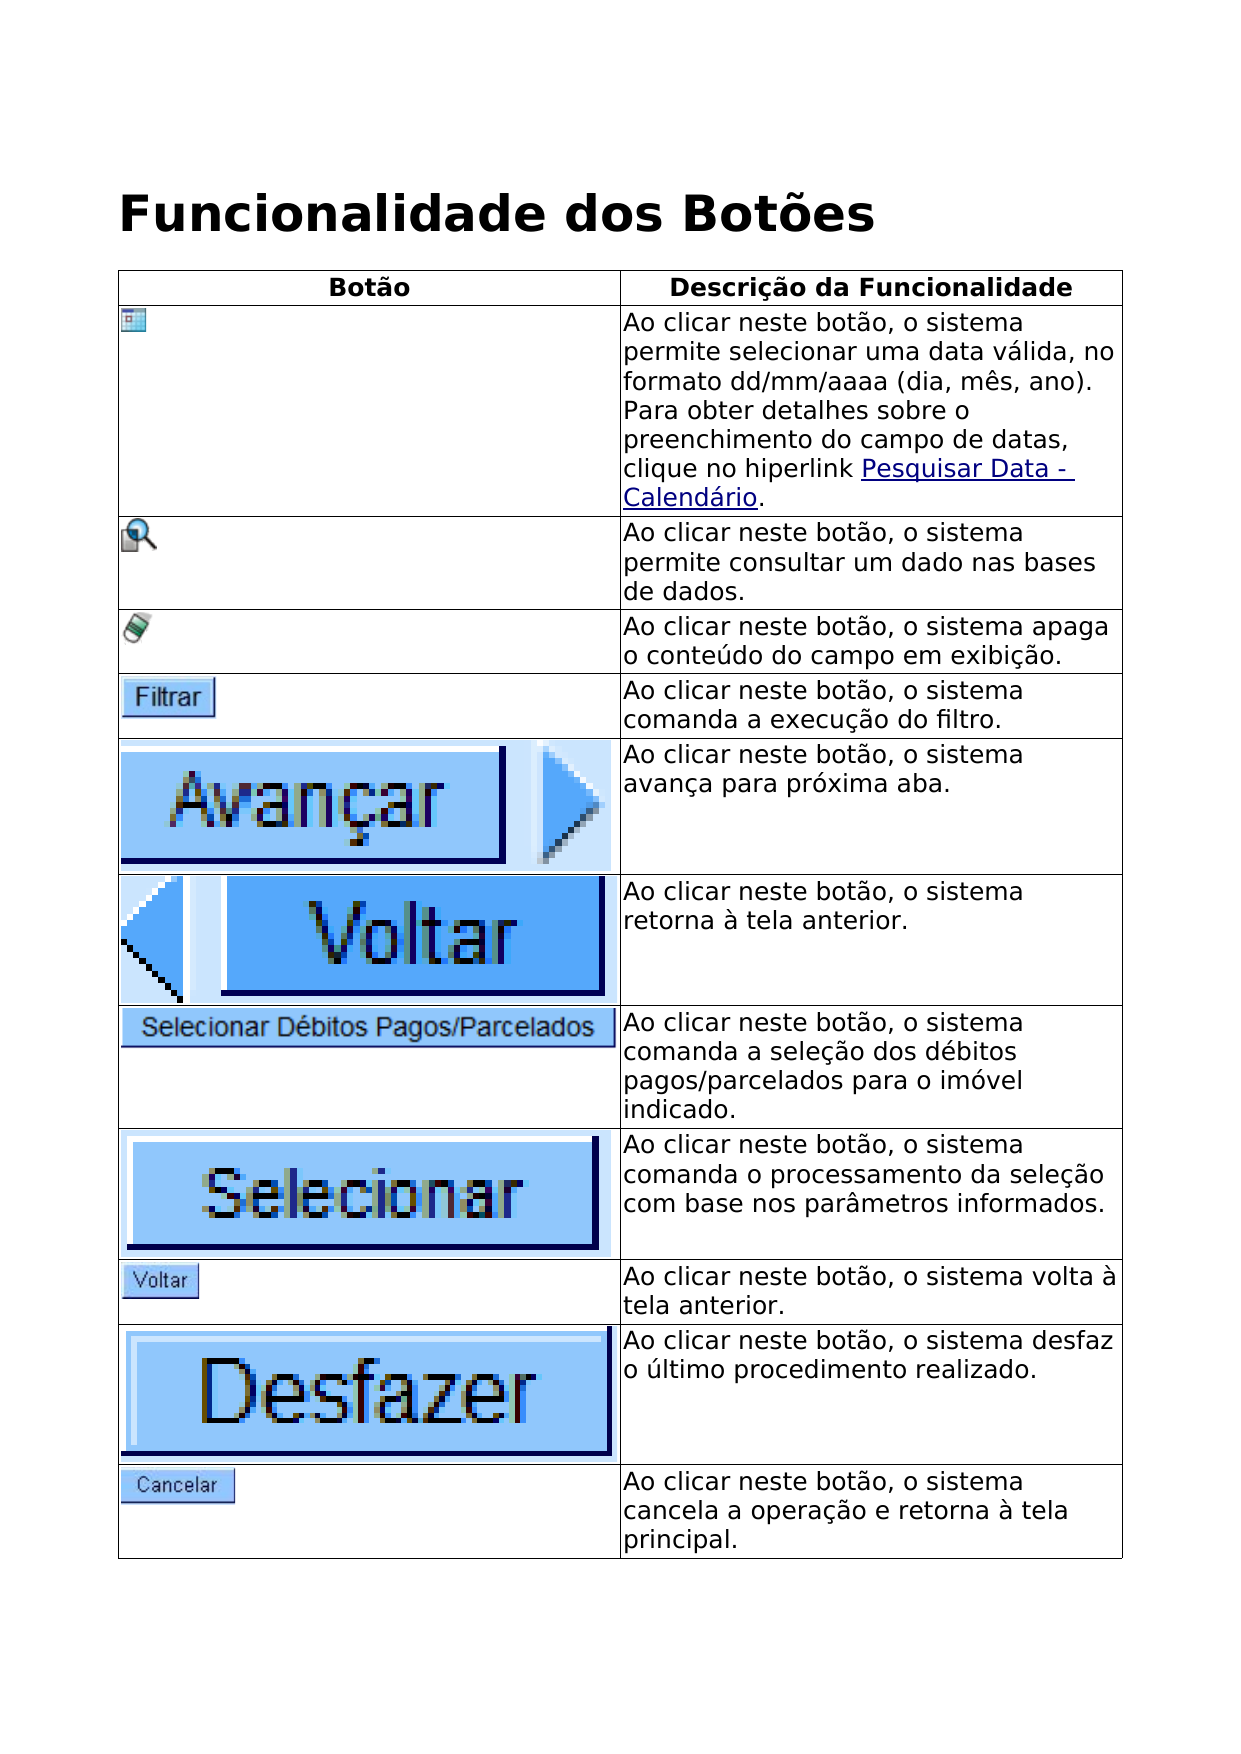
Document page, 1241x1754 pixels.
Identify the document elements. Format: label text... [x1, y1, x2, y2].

table_cell Ao clicar neste botão, o sistema desfaz o último procedimento realizado. [621, 1325, 1122, 1464]
table_cell [119, 610, 620, 673]
table_cell [119, 1006, 620, 1128]
table_cell Ao clicar neste botão, o sistema apaga o conteúdo do campo em exibição. [621, 610, 1122, 673]
table_cell [119, 306, 620, 516]
picture [121, 308, 147, 332]
table_cell [119, 1260, 620, 1323]
table_cell [119, 1465, 620, 1558]
picture [121, 1262, 200, 1299]
table_cell Ao clicar neste botão, o sistema volta à tela anterior. [621, 1260, 1122, 1323]
table_header Botão [119, 271, 620, 305]
subtitle Funcionalidade dos Botões [118, 185, 1122, 243]
picture [121, 1467, 236, 1505]
picture [121, 1130, 618, 1257]
table_cell Ao clicar neste botão, o sistema comanda a execução do filtro. [621, 674, 1122, 737]
table_cell [119, 517, 620, 609]
table_cell Ao clicar neste botão, o sistema comanda o processamento da seleção com base nos parâmetros informados. [621, 1129, 1122, 1259]
table_cell [119, 674, 620, 737]
picture [121, 518, 157, 552]
picture [121, 676, 217, 719]
picture [121, 876, 618, 1003]
picture [121, 612, 153, 645]
table_cell Ao clicar neste botão, o sistema retorna à tela anterior. [621, 875, 1122, 1005]
table_cell Ao clicar neste botão, o sistema permite consultar um dado nas bases de dados. [621, 517, 1122, 609]
table_cell Ao clicar neste botão, o sistema permite selecionar uma data válida, no formato dd/mm/aaaa (dia, mês, ano). Para obter detalhes sobre o preenchimento do campo de datas, clique no hiperlink Pesquisar Data - Calendário. [621, 306, 1122, 516]
picture [121, 1008, 618, 1050]
picture [121, 1326, 618, 1462]
table_cell Ao clicar neste botão, o sistema comanda a seleção dos débitos pagos/parcelados para o imóvel indicado. [621, 1006, 1122, 1128]
table_header Descrição da Funcionalidade [621, 271, 1122, 305]
table_cell [119, 739, 620, 874]
table_cell Ao clicar neste botão, o sistema avança para próxima aba. [621, 739, 1122, 874]
picture [121, 740, 618, 871]
table_cell Ao clicar neste botão, o sistema cancela a operação e retorna à tela principal. [621, 1465, 1122, 1558]
